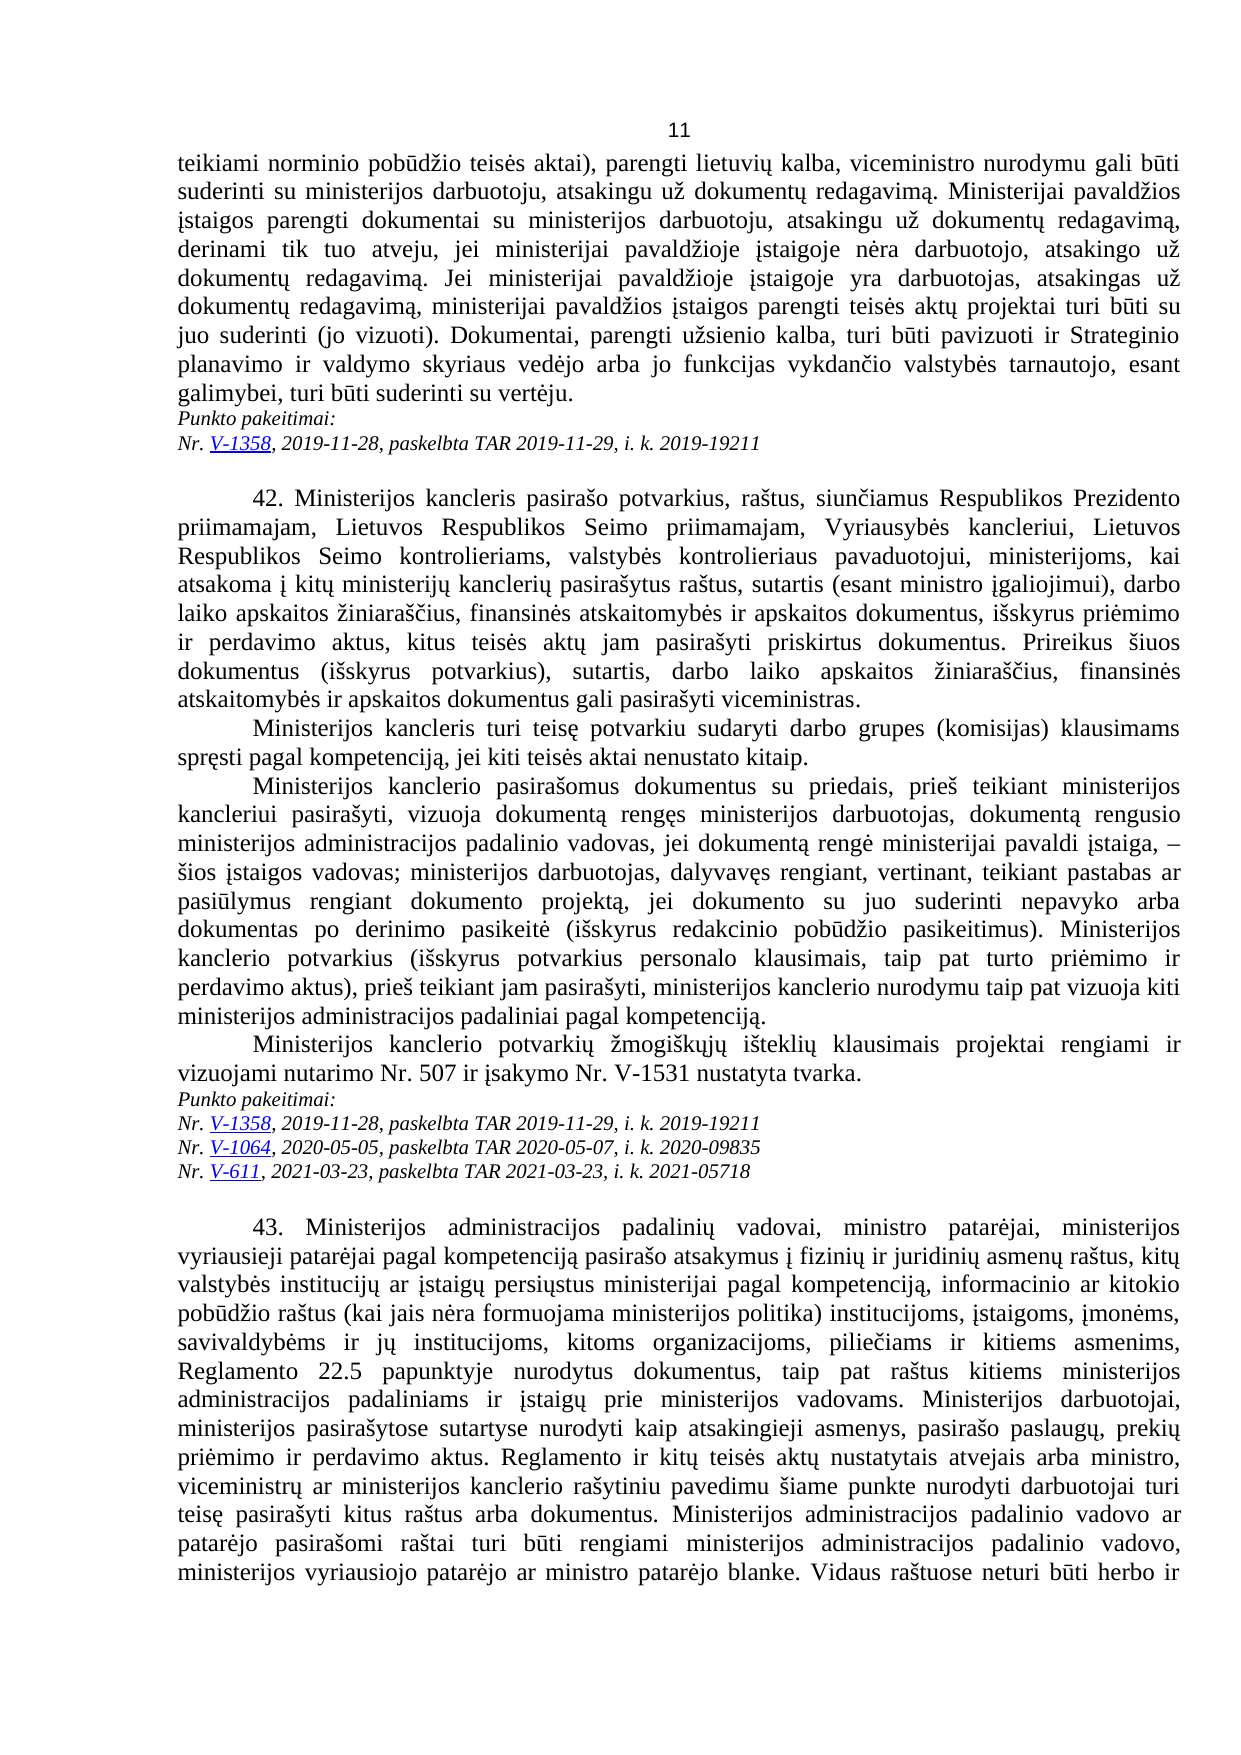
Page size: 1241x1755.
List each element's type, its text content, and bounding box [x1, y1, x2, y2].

text teikiami norminio pobūdžio teisės aktai), parengti lietuvių kalba, viceministro nurodymu gali būti suderinti su ministerijos darbuotoju, atsakingu už dokumentų redagavimą. Ministerijai pavaldžios įstaigos parengti dokumentai su ministerijos darbuotoju, atsakingu už dokumentų redagavimą, derinami tik tuo atveju, jei ministerijai pavaldžioje įstaigoje nėra darbuotojo, atsakingo už dokumentų redagavimą. Jei ministerijai pavaldžioje įstaigoje yra darbuotojas, atsakingas už dokumentų redagavimą, ministerijai pavaldžios įstaigos parengti teisės aktų projektai turi būti su juo suderinti (jo vizuoti). Dokumentai, parengti užsienio kalba, turi būti pavizuoti ir Strateginio planavimo ir valdymo skyriaus vedėjo arba jo funkcijas vykdančio valstybės tarnautojo, esant galimybei, turi būti suderinti su vertėju. [177, 148, 1181, 406]
text Nr. V-1358, 2019-11-28, paskelbta TAR 2019-11-29, i. k. 2019-19211 [177, 430, 1181, 454]
text 42. Ministerijos kancleris pasirašo potvarkius, raštus, siunčiamus Respublikos Prezidento priimamajam, Lietuvos Respublikos Seimo priimamajam, Vyriausybės kancleriui, Lietuvos Respublikos Seimo kontrolieriams, valstybės kontrolieriaus pavaduotojui, ministerijoms, kai atsakoma į kitų ministerijų kanclerių pasirašytus raštus, sutartis (esant ministro įgaliojimui), darbo laiko apskaitos žiniaraščius, finansinės atskaitomybės ir apskaitos dokumentus, išskyrus priėmimo ir perdavimo aktus, kitus teisės aktų jam pasirašyti priskirtus dokumentus. Prireikus šiuos dokumentus (išskyrus potvarkius), sutartis, darbo laiko apskaitos žiniaraščius, finansinės atskaitomybės ir apskaitos dokumentus gali pasirašyti viceministras. [177, 483, 1181, 713]
text Punkto pakeitimai: [177, 1087, 1181, 1111]
text Nr. V-1064, 2020-05-05, paskelbta TAR 2020-05-07, i. k. 2020-09835 [177, 1135, 1181, 1159]
text Ministerijos kancleris turi teisę potvarkiu sudaryti darbo grupes (komisijas) klausimams spręsti pagal kompetenciją, jei kiti teisės aktai nenustato kitaip. [177, 713, 1181, 771]
text Nr. V-1358, 2019-11-28, paskelbta TAR 2019-11-29, i. k. 2019-19211 [177, 1111, 1181, 1135]
text Nr. V-611, 2021-03-23, paskelbta TAR 2021-03-23, i. k. 2021-05718 [177, 1159, 1181, 1183]
text Ministerijos kanclerio pasirašomus dokumentus su priedais, prieš teikiant ministerijos kancleriui pasirašyti, vizuoja dokumentą rengęs ministerijos darbuotojas, dokumentą rengusio ministerijos administracijos padalinio vadovas, jei dokumentą rengė ministerijai pavaldi įstaiga, – šios įstaigos vadovas; ministerijos darbuotojas, dalyvavęs rengiant, vertinant, teikiant pastabas ar pasiūlymus rengiant dokumento projektą, jei dokumento su juo suderinti nepavyko arba dokumentas po derinimo pasikeitė (išskyrus redakcinio pobūdžio pasikeitimus). Ministerijos kanclerio potvarkius (išskyrus potvarkius personalo klausimais, taip pat turto priėmimo ir perdavimo aktus), prieš teikiant jam pasirašyti, ministerijos kanclerio nurodymu taip pat vizuoja kiti ministerijos administracijos padaliniai pagal kompetenciją. [177, 771, 1181, 1029]
text Punkto pakeitimai: [177, 406, 1181, 430]
text 43. Ministerijos administracijos padalinių vadovai, ministro patarėjai, ministerijos vyriausieji patarėjai pagal kompetenciją pasirašo atsakymus į fizinių ir juridinių asmenų raštus, kitų valstybės institucijų ar įstaigų persiųstus ministerijai pagal kompetenciją, informacinio ar kitokio pobūdžio raštus (kai jais nėra formuojama ministerijos politika) institucijoms, įstaigoms, įmonėms, savivaldybėms ir jų institucijoms, kitoms organizacijoms, piliečiams ir kitiems asmenims, Reglamento 22.5 papunktyje nurodytus dokumentus, taip pat raštus kitiems ministerijos administracijos padaliniams ir įstaigų prie ministerijos vadovams. Ministerijos darbuotojai, ministerijos pasirašytose sutartyse nurodyti kaip atsakingieji asmenys, pasirašo paslaugų, prekių priėmimo ir perdavimo aktus. Reglamento ir kitų teisės aktų nustatytais atvejais arba ministro, viceministrų ar ministerijos kanclerio rašytiniu pavedimu šiame punkte nurodyti darbuotojai turi teisę pasirašyti kitus raštus arba dokumentus. Ministerijos administracijos padalinio vadovo ar patarėjo pasirašomi raštai turi būti rengiami ministerijos administracijos padalinio vadovo, ministerijos vyriausiojo patarėjo ar ministro patarėjo blanke. Vidaus raštuose neturi būti herbo ir [177, 1212, 1181, 1586]
text Ministerijos kanclerio potvarkių žmogiškųjų išteklių klausimais projektai rengiami ir vizuojami nutarimo Nr. 507 ir įsakymo Nr. V-1531 nustatyta tvarka. [177, 1029, 1181, 1087]
